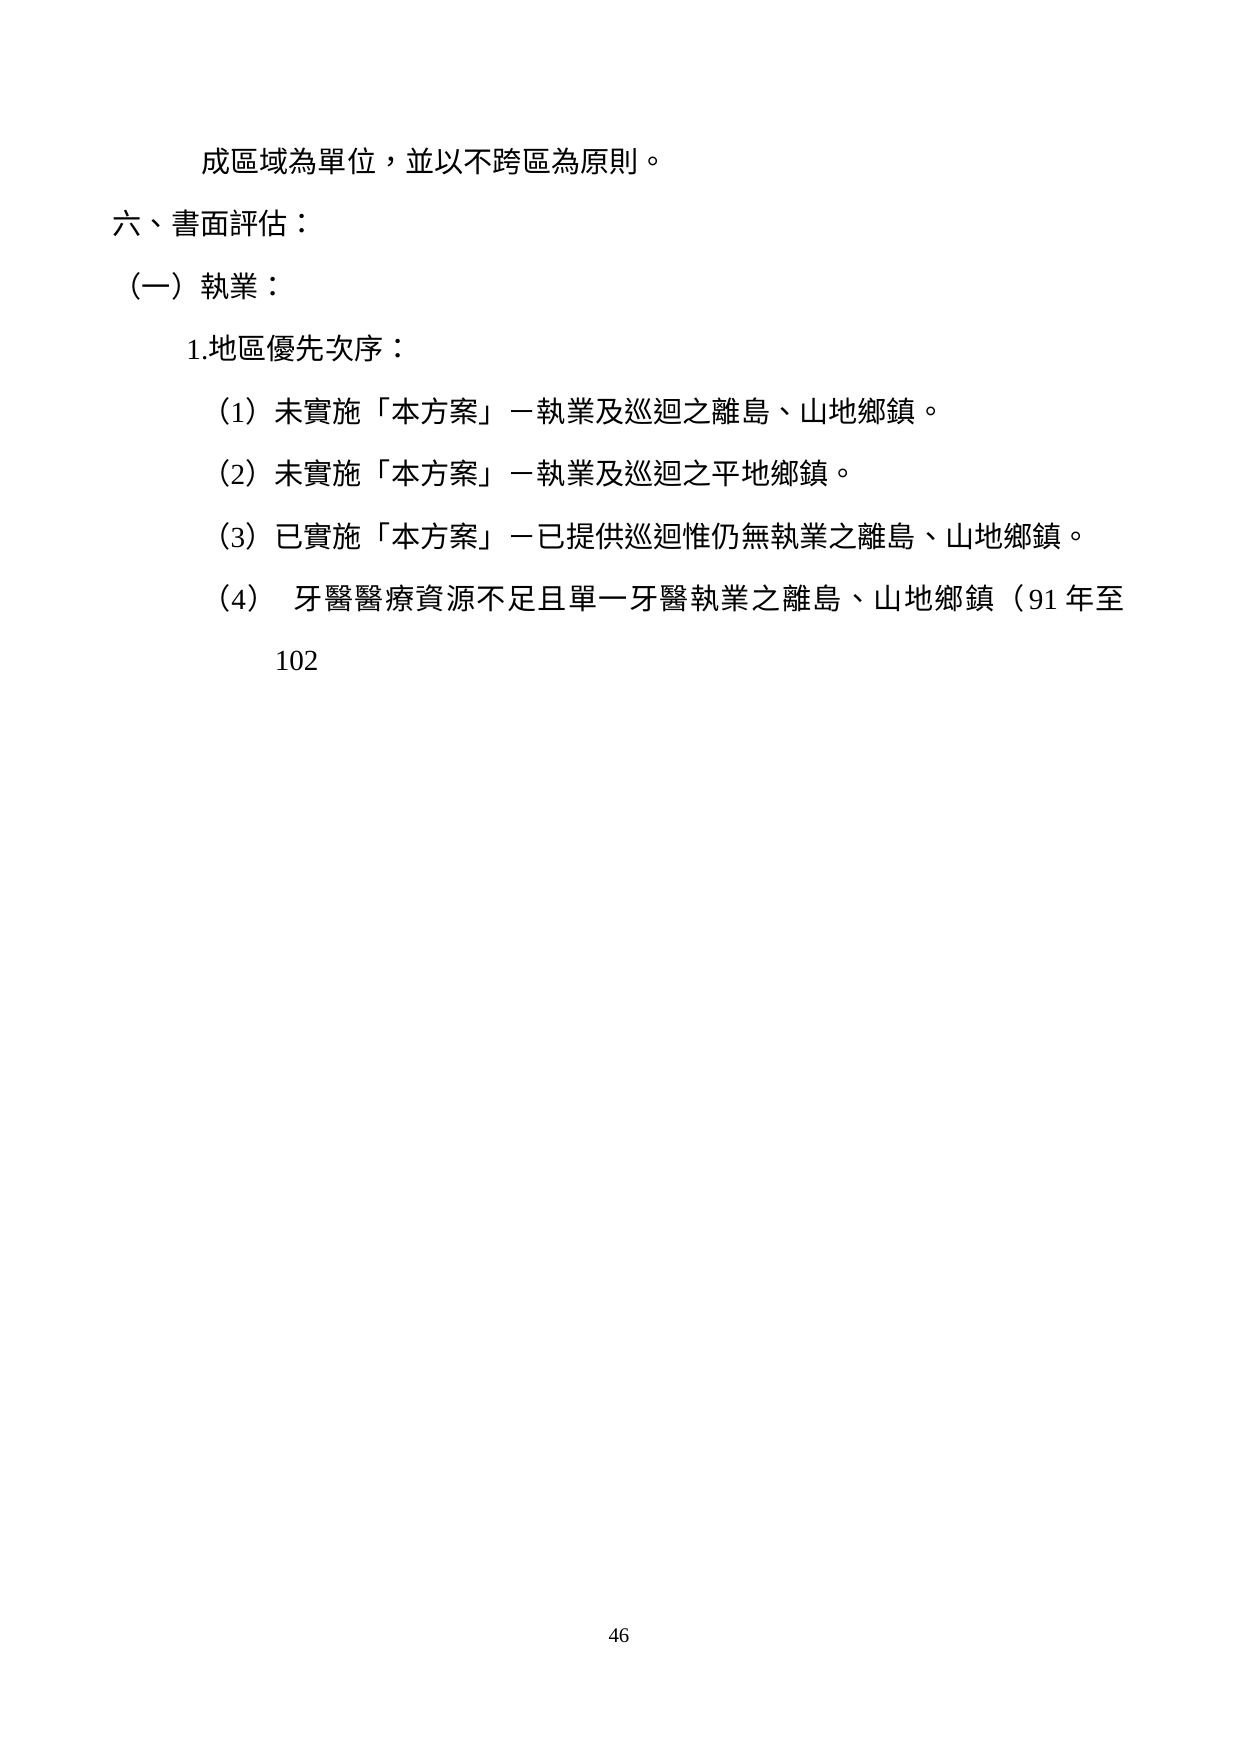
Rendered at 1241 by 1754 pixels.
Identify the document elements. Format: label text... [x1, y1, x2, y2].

text 成區域為單位，並以不跨區為原則。 [113, 118, 1125, 180]
text 六、書面評估： [112, 180, 1125, 243]
text （1）未實施「本方案」－執業及巡迴之離島、山地鄉鎮。 [201, 368, 1125, 430]
text （4） 牙醫醫療資源不足且單一牙醫執業之離島、山地鄉鎮（91年至102 [201, 555, 1125, 680]
text （2）未實施「本方案」－執業及巡迴之平地鄉鎮。 [201, 430, 1125, 493]
text 1.地區優先次序： [112, 305, 1125, 368]
text （3）已實施「本方案」－已提供巡迴惟仍無執業之離島、山地鄉鎮。 [201, 493, 1125, 555]
text （一）執業： [112, 243, 1125, 305]
